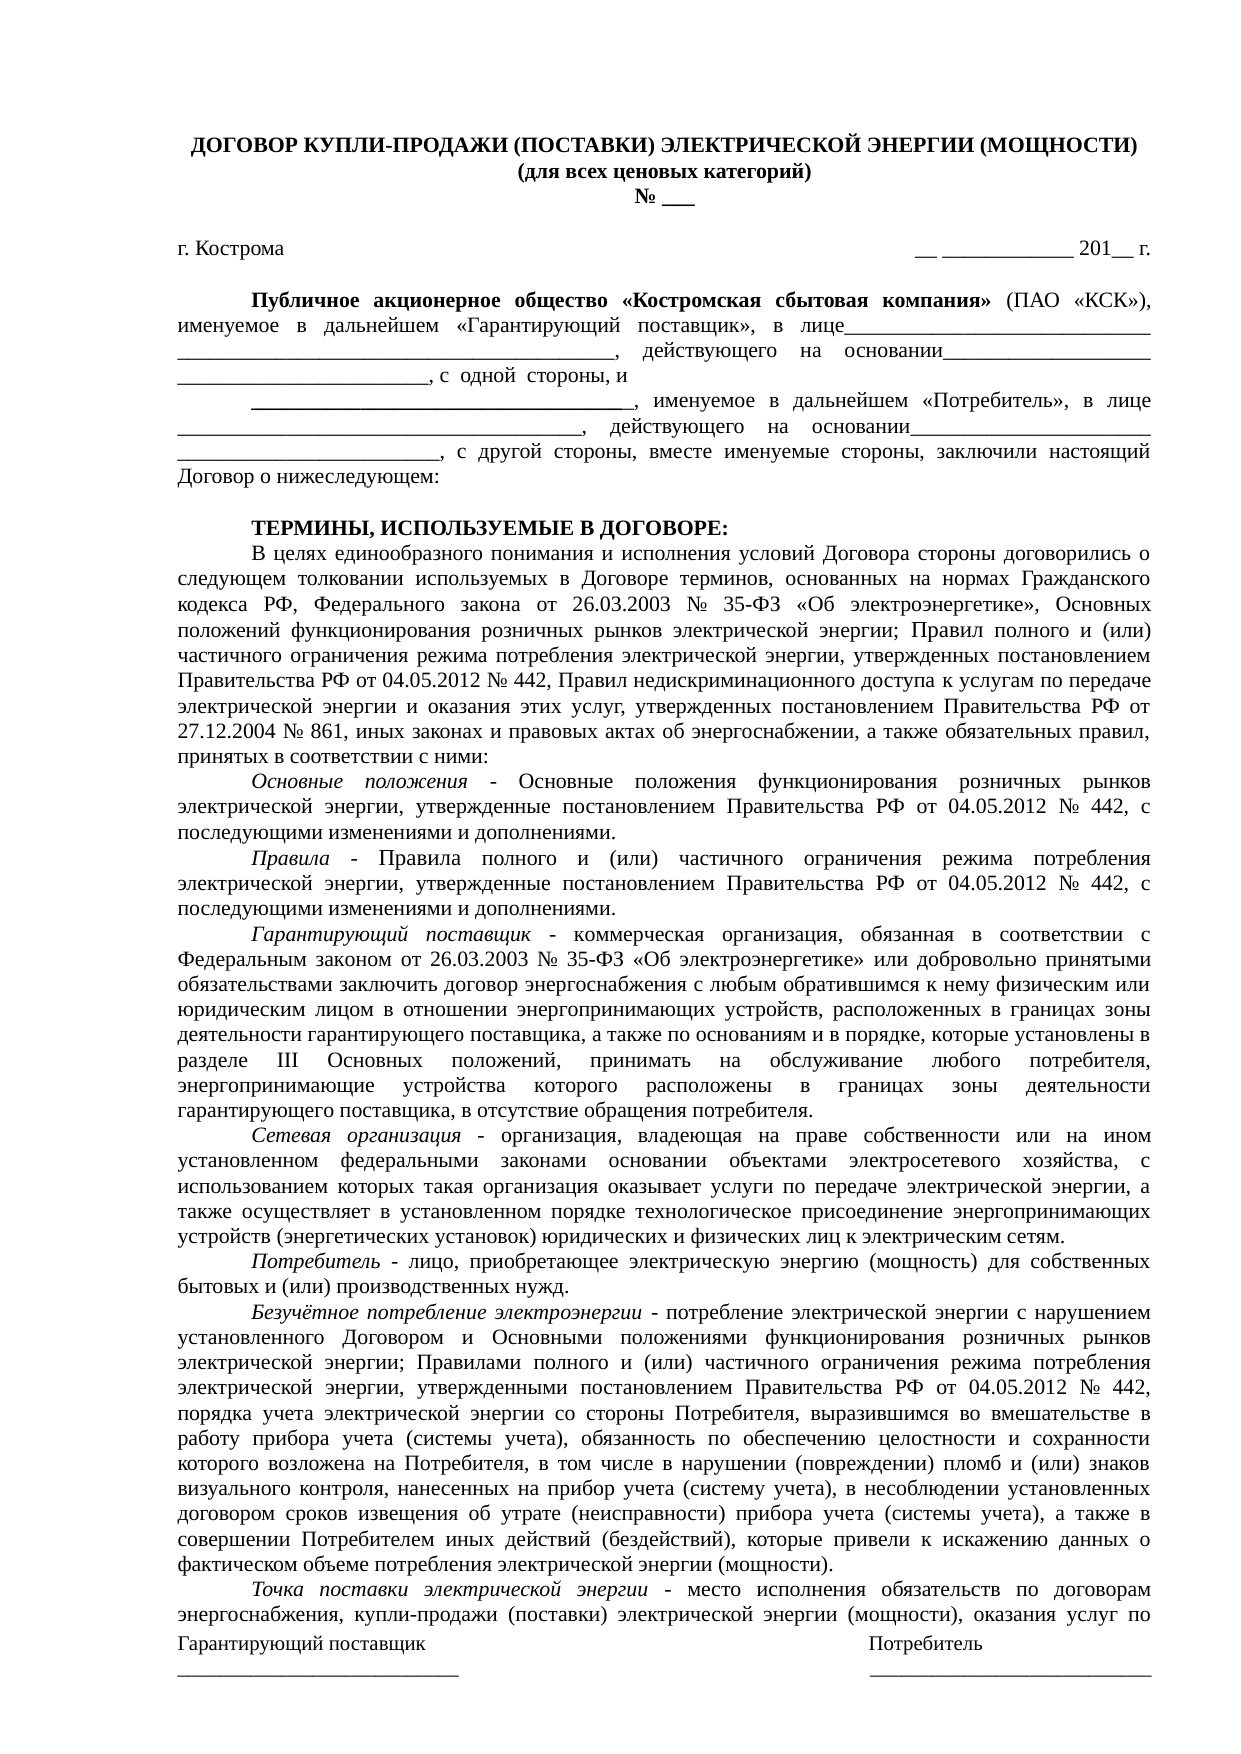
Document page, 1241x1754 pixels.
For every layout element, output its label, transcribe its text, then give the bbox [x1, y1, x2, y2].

text Точка поставки электрической энергии - место исполнения обязательств по договорам энергоснабжения, купли-продажи (поставки) электрической энергии (мощности), оказания услуг по [177, 1576, 1152, 1626]
text Потребитель ‑ лицо, приобретающее электрическую энергию (мощность) для собственных бытовых и (или) производственных нужд. [177, 1248, 1152, 1299]
text Публичное акционерное общество «Костромская сбытовая компания» (ПАО «КСК»), именуемое в дальнейшем «Гарантирующий поставщик», в лице____________________________ ________________________________________, действующего на основании___________________ _______________________, с одной стороны, и [177, 287, 1152, 387]
text ДОГОВОР КУПЛИ-ПРОДАЖИ (ПОСТАВКИ) ЭЛЕКТРИЧЕСКОЙ ЭНЕРГИИ (МОЩНОСТИ) (для всех ценовых категорий) [177, 132, 1152, 183]
text ___________________________________, именуемое в дальнейшем «Потребитель», в лице _____________________________________, действующего на основании______________________ ________________________, с другой стороны, вместе именуемые стороны, заключили настоящий Договор о нижеследующем: [177, 387, 1152, 488]
text Сетевая организация - организация, владеющая на праве собственности или на ином установленном федеральными законами основании объектами электросетевого хозяйства, с использованием которых такая организация оказывает услуги по передаче электрической энергии, а также осуществляет в установленном порядке технологическое присоединение энергопринимающих устройств (энергетических установок) юридических и физических лиц к электрическим сетям. [177, 1122, 1152, 1248]
text ТЕРМИНЫ, ИСПОЛЬЗУЕМЫЕ В ДОГОВОРЕ: [177, 515, 1152, 540]
text Безучётное потребление электроэнергии - потребление электрической энергии с нарушением установленного Договором и Основными положениями функционирования розничных рынков электрической энергии; Правилами полного и (или) частичного ограничения режима потребления электрической энергии, утвержденными постановлением Правительства РФ от 04.05.2012 № 442, порядка учета электрической энергии со стороны Потребителя, выразившимся во вмешательстве в работу прибора учета (системы учета), обязанность по обеспечению целостности и сохранности которого возложена на Потребителя, в том числе в нарушении (повреждении) пломб и (или) знаков визуального контроля, нанесенных на прибор учета (систему учета), в несоблюдении установленных договором сроков извещения об утрате (неисправности) прибора учета (системы учета), а также в совершении Потребителем иных действий (бездействий), которые привели к искажению данных о фактическом объеме потребления электрической энергии (мощности). [177, 1299, 1152, 1576]
text В целях единообразного понимания и исполнения условий Договора стороны договорились о следующем толковании используемых в Договоре терминов, основанных на нормах Гражданского кодекса РФ, Федерального закона от 26.03.2003 № 35-ФЗ «Об электроэнергетике», Основных положений функционирования розничных рынков электрической энергии; Правил полного и (или) частичного ограничения режима потребления электрической энергии, утвержденных постановлением Правительства РФ от 04.05.2012 № 442, Правил недискриминационного доступа к услугам по передаче электрической энергии и оказания этих услуг, утвержденных постановлением Правительства РФ от 27.12.2004 № 861, иных законах и правовых актах об энергоснабжении, а также обязательных правил, принятых в соответствии с ними: [177, 540, 1152, 768]
text № ___ [177, 183, 1152, 208]
text г. Кострома __ ____________ 201__ г. [177, 235, 1152, 260]
text Гарантирующий поставщик - коммерческая организация, обязанная в соответствии с Федеральным законом от 26.03.2003 № 35-ФЗ «Об электроэнергетике» или добровольно принятыми обязательствами заключить договор энергоснабжения с любым обратившимся к нему физическим или юридическим лицом в отношении энергопринимающих устройств, расположенных в границах зоны деятельности гарантирующего поставщика, а также по основаниям и в порядке, которые установлены в разделе III Основных положений, принимать на обслуживание любого потребителя, энергопринимающие устройства которого расположены в границах зоны деятельности гарантирующего поставщика, в отсутствие обращения потребителя. [177, 921, 1152, 1122]
text Правила - Правила полного и (или) частичного ограничения режима потребления электрической энергии, утвержденные постановлением Правительства РФ от 04.05.2012 № 442, с последующими изменениями и дополнениями. [177, 844, 1152, 921]
text Основные положения - Основные положения функционирования розничных рынков электрической энергии, утвержденные постановлением Правительства РФ от 04.05.2012 № 442, с последующими изменениями и дополнениями. [177, 768, 1152, 844]
